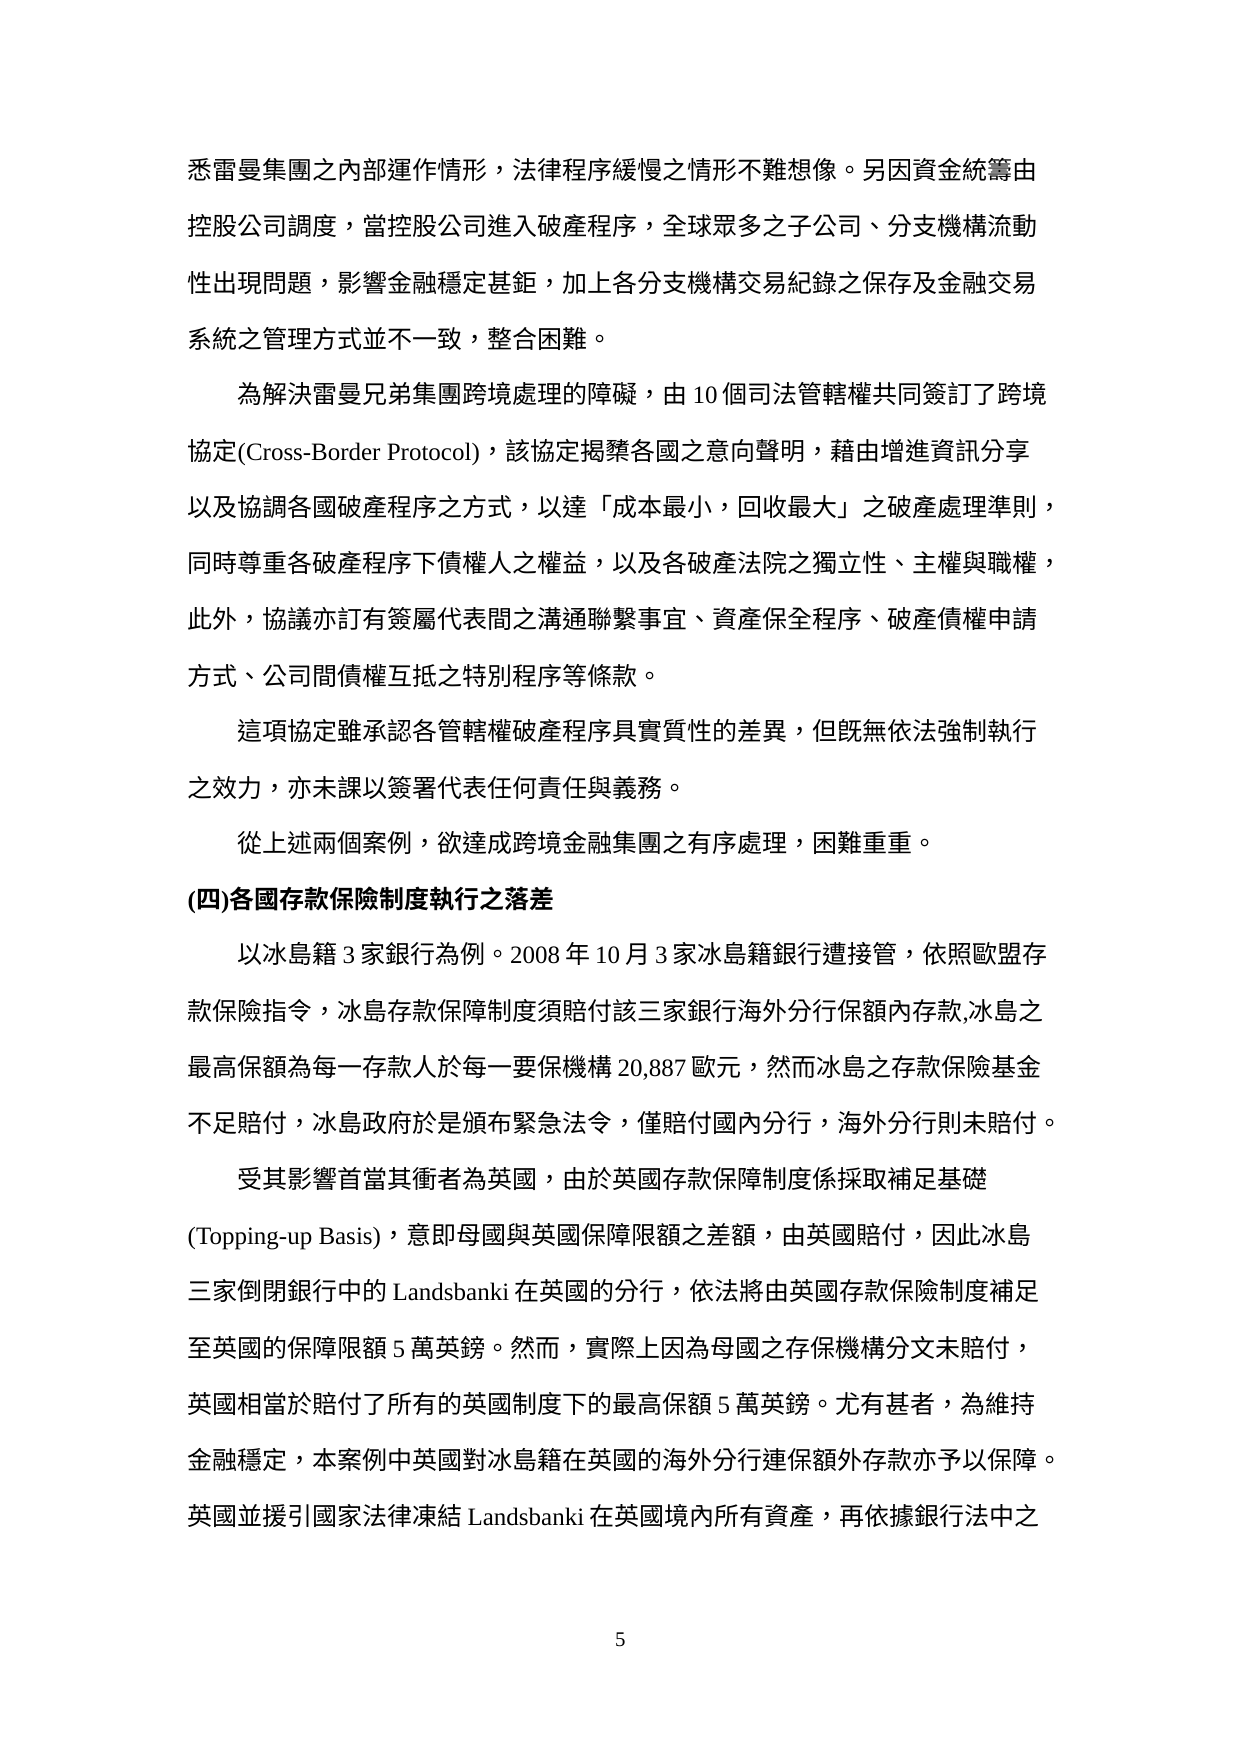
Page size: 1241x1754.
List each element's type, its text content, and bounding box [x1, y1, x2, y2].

text 以冰島籍3家銀行為例。2008年10月3家冰島籍銀行遭接管，依照歐盟存款保險指令，冰島存款保障制度須賠付該三家銀行海外分行保額內存款,冰島之最高保額為每一存款人於每一要保機構20,887歐元，然而冰島之存款保險基金不足賠付，冰島政府於是頒布緊急法令，僅賠付國內分行，海外分行則未賠付。 [187, 934, 1053, 1141]
text 為解決雷曼兄弟集團跨境處理的障礙，由10個司法管轄權共同簽訂了跨境協定(Cross-Border Protocol)，該協定揭櫫各國之意向聲明，藉由增進資訊分享以及協調各國破產程序之方式，以達「成本最小，回收最大」之破產處理準則，同時尊重各破產程序下債權人之權益，以及各破產法院之獨立性、主權與職權，此外，協議亦訂有簽屬代表間之溝通聯繫事宜、資產保全程序、破產債權申請方式、公司間債權互抵之特別程序等條款。 [187, 374, 1053, 693]
text 受其影響首當其衝者為英國，由於英國存款保障制度係採取補足基礎(Topping-up Basis)，意即母國與英國保障限額之差額，由英國賠付，因此冰島三家倒閉銀行中的Landsbanki在英國的分行，依法將由英國存款保險制度補足至英國的保障限額5萬英鎊。然而，實際上因為母國之存保機構分文未賠付，英國相當於賠付了所有的英國制度下的最高保額5萬英鎊。尤有甚者，為維持金融穩定，本案例中英國對冰島籍在英國的海外分行連保額外存款亦予以保障。英國並援引國家法律凍結Landsbanki在英國境內所有資產，再依據銀行法中之特別條款(Special Provision)將Landsbanki於英國分支機構 Heritable Bank 移轉予ING Direct(屬ING Group,為零售型儲蓄銀行)。 [187, 1159, 1053, 1534]
text 從上述兩個案例，欲達成跨境金融集團之有序處理，困難重重。 [187, 823, 1053, 861]
text (四)各國存款保險制度執行之落差 [187, 879, 1053, 916]
text 這項協定雖承認各管轄權破產程序具實質性的差異，但旣無依法強制執行之效力，亦未課以簽署代表任何責任與義務。 [187, 711, 1053, 805]
text 悉雷曼集團之內部運作情形，法律程序緩慢之情形不難想像。另因資金統籌由控股公司調度，當控股公司進入破產程序，全球眾多之子公司、分支機構流動性出現問題，影響金融穩定甚鉅，加上各分支機構交易紀錄之保存及金融交易系統之管理方式並不一致，整合困難。 [187, 150, 1053, 356]
